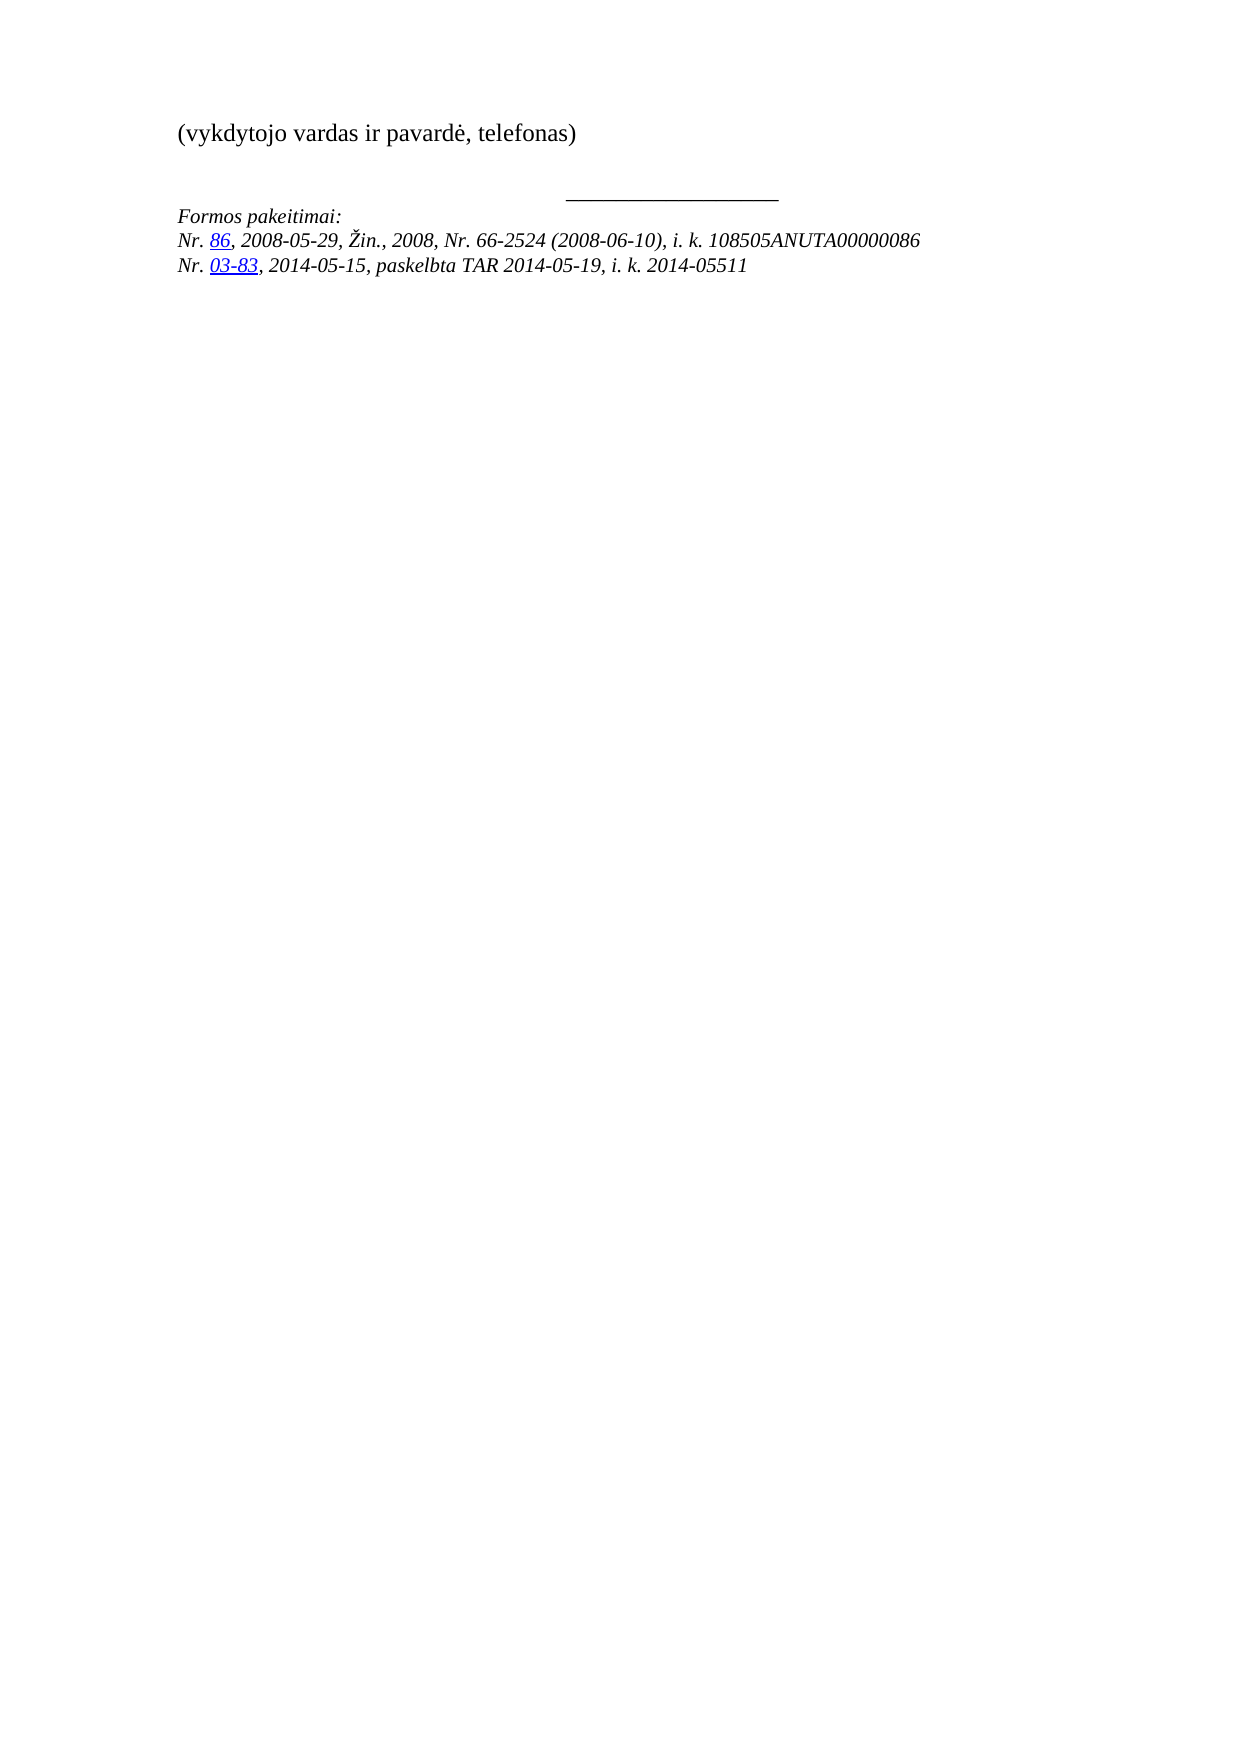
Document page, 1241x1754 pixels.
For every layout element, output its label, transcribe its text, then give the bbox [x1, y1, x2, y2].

text Formos pakeitimai: [177, 204, 1167, 228]
text _________________ [177, 176, 1167, 204]
text (vykdytojo vardas ir pavardė, telefonas) [177, 118, 1167, 147]
text Nr. 86, 2008-05-29, Žin., 2008, Nr. 66-2524 (2008-06-10), i. k. 108505ANUTA00000086 [177, 228, 1167, 252]
text Nr. 03-83, 2014-05-15, paskelbta TAR 2014-05-19, i. k. 2014-05511 [177, 252, 1167, 277]
